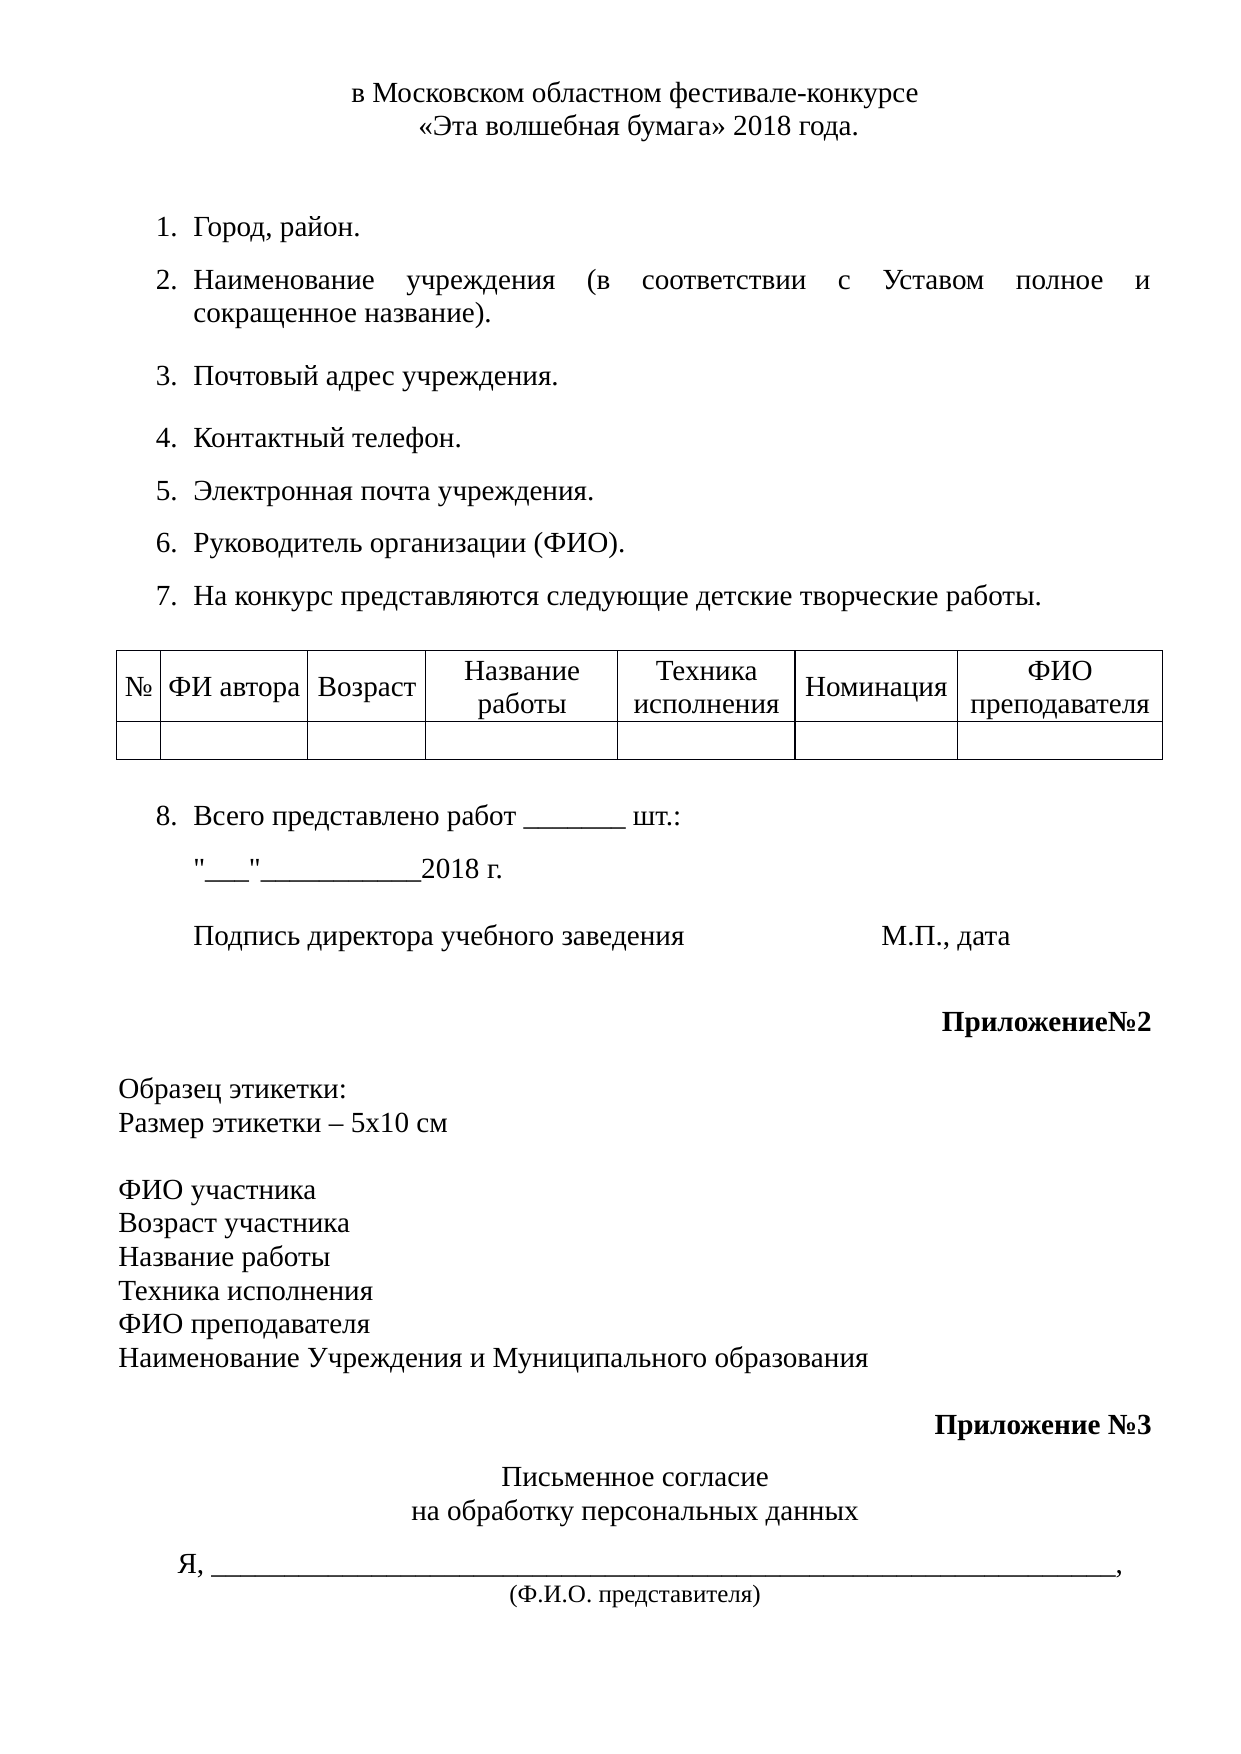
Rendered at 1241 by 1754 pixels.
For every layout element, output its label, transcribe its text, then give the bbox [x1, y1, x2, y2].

table_cell [308, 722, 425, 759]
list Название работы [0, 1239, 1152, 1273]
list Наименование Учреждения и Муниципального образования [0, 1340, 1152, 1373]
list Почтовый адрес учреждения. [156, 358, 1152, 391]
text Размер этикетки – 5х10 см [118, 1105, 1152, 1138]
table_header ФИ автора [161, 651, 307, 721]
text (Ф.И.О. представителя) [118, 1579, 1152, 1608]
list На конкурс представляются следующие детские творческие работы. [156, 578, 1152, 612]
text Приложение№2 [118, 1004, 1152, 1038]
list ФИО участника [0, 1172, 1152, 1206]
text Я, ______________________________________________________________, [118, 1546, 1152, 1579]
text "___"___________2018 г. [193, 851, 1152, 884]
table_header № [117, 651, 160, 721]
text Образец этикетки: [118, 1071, 1152, 1105]
table_header Возраст [308, 651, 425, 721]
list Возраст участника [0, 1206, 1152, 1239]
text в Московском областном фестивале-конкурсе [118, 75, 1152, 108]
table_header Техника исполнения [618, 651, 794, 721]
list Город, район. [156, 209, 1152, 243]
table_cell [958, 722, 1162, 759]
text «Эта волшебная бумага» 2018 года. [118, 108, 1152, 142]
table_header ФИО преподавателя [958, 651, 1162, 721]
text Письменное согласие [118, 1459, 1152, 1493]
table_cell [426, 722, 617, 759]
list Всего представлено работ _______ шт.: [156, 798, 1152, 832]
list Техника исполнения [0, 1273, 1152, 1306]
table_header Название работы [426, 651, 617, 721]
text Подпись директора учебного заведения М.П., дата [193, 918, 1152, 952]
table_cell [618, 722, 794, 759]
table_cell [117, 722, 160, 759]
table_header Номинация [796, 651, 957, 721]
list Наименование учреждения (в соответствии с Уставом полное и сокращенное название). [156, 262, 1152, 329]
list Руководитель организации (ФИО). [156, 525, 1152, 559]
list ФИО преподавателя [0, 1306, 1152, 1340]
text на обработку персональных данных [118, 1493, 1152, 1527]
list Контактный телефон. [156, 420, 1152, 453]
text Приложение №3 [118, 1407, 1152, 1440]
list Электронная почта учреждения. [156, 473, 1152, 506]
table_cell [161, 722, 307, 759]
table_cell [796, 722, 957, 759]
